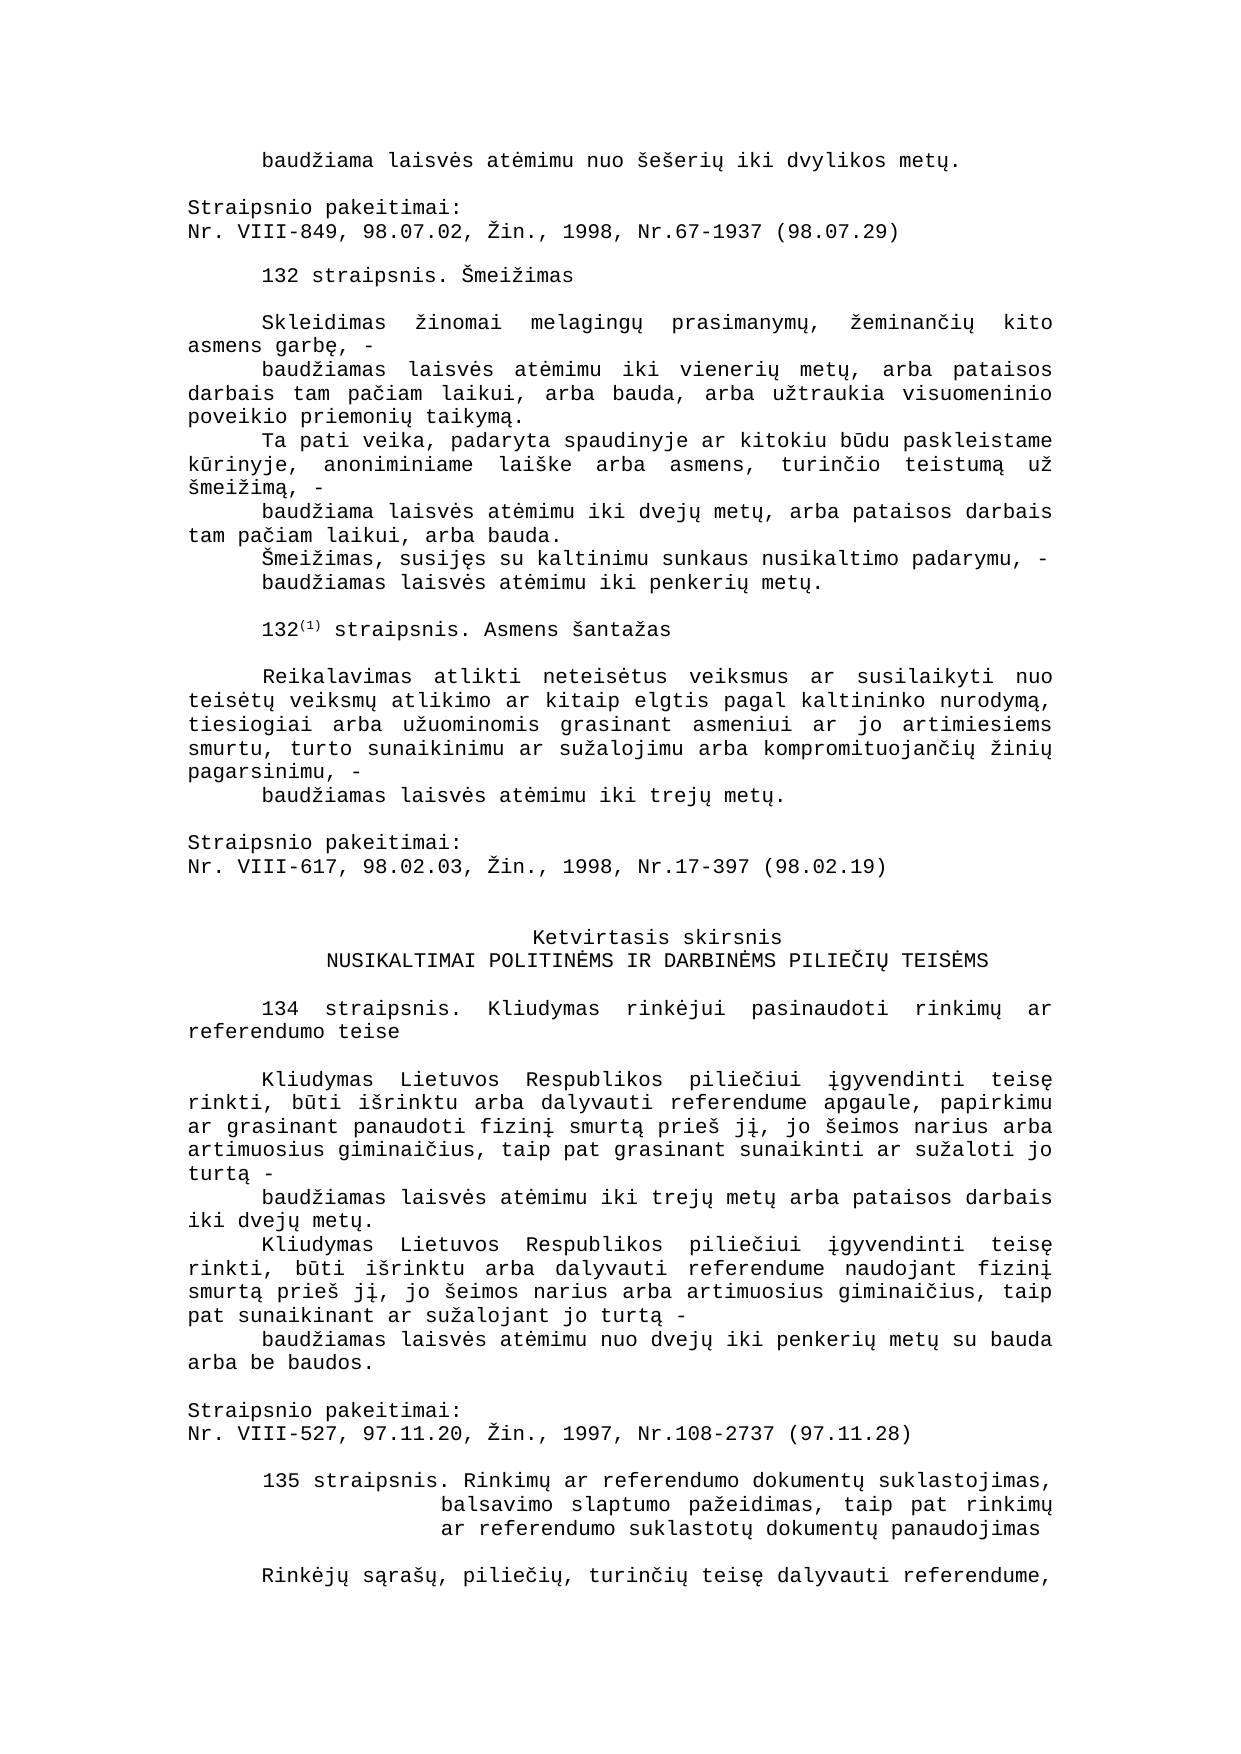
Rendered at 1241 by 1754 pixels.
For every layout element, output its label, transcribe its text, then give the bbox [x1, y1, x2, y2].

text baudžiamas laisvės atėmimu iki trejų metų. [187, 785, 1053, 808]
text 134 straipsnis. Kliudymas rinkėjui pasinaudoti rinkimų ar referendumo teise [187, 998, 1053, 1045]
text 132(1) straipsnis. Asmens šantažas [187, 619, 1053, 643]
text Reikalavimas atlikti neteisėtus veiksmus ar susilaikyti nuo teisėtų veiksmų atlikimo ar kitaip elgtis pagal kaltininko nurodymą, tiesiogiai arba užuominomis grasinant asmeniui ar jo artimiesiems smurtu, turto sunaikinimu ar sužalojimu arba kompromituojančių žinių pagarsinimu, - [187, 667, 1053, 785]
text Straipsnio pakeitimai: [187, 1399, 1053, 1423]
text Kliudymas Lietuvos Respublikos piliečiui įgyvendinti teisę rinkti, būti išrinktu arba dalyvauti referendume naudojant fizinį smurtą prieš jį, jo šeimos narius arba artimuosius giminaičius, taip pat sunaikinant ar sužalojant jo turtą - [187, 1234, 1053, 1329]
text Kliudymas Lietuvos Respublikos piliečiui įgyvendinti teisę rinkti, būti išrinktu arba dalyvauti referendume apgaule, papirkimu ar grasinant panaudoti fizinį smurtą prieš jį, jo šeimos narius arba artimuosius giminaičius, taip pat grasinant sunaikinti ar sužaloti jo turtą - [187, 1068, 1053, 1187]
text NUSIKALTIMAI POLITINĖMS IR DARBINĖMS PILIEČIŲ TEISĖMS [187, 950, 1053, 974]
text baudžiama laisvės atėmimu iki dvejų metų, arba pataisos darbais tam pačiam laikui, arba bauda. [187, 501, 1053, 548]
text Straipsnio pakeitimai: [187, 197, 1053, 221]
text Nr. VIII-849, 98.07.02, Žin., 1998, Nr.67-1937 (98.07.29) [187, 221, 1053, 244]
text Šmeižimas, susijęs su kaltinimu sunkaus nusikaltimo padarymu, - [187, 548, 1053, 572]
text baudžiamas laisvės atėmimu iki trejų metų arba pataisos darbais iki dvejų metų. [187, 1187, 1053, 1234]
text Ta pati veika, padaryta spaudinyje ar kitokiu būdu paskleistame kūrinyje, anoniminiame laiške arba asmens, turinčio teistumą už šmeižimą, - [187, 430, 1053, 501]
text Ketvirtasis skirsnis [187, 927, 1053, 950]
text baudžiamas laisvės atėmimu nuo dvejų iki penkerių metų su bauda arba be baudos. [187, 1329, 1053, 1376]
text Nr. VIII-527, 97.11.20, Žin., 1997, Nr.108-2737 (97.11.28) [187, 1423, 1053, 1447]
text 132 straipsnis. Šmeižimas [209, 264, 1053, 288]
text Skleidimas žinomai melagingų prasimanymų, žeminančių kito asmens garbę, - [187, 312, 1053, 359]
text Straipsnio pakeitimai: [187, 832, 1053, 856]
text 135 straipsnis. Rinkimų ar referendumo dokumentų suklastojimas, balsavimo slaptumo pažeidimas, taip pat rinkimų ar referendumo suklastotų dokumentų panaudojimas [262, 1471, 1053, 1541]
text baudžiamas laisvės atėmimu iki penkerių metų. [187, 572, 1053, 596]
text Nr. VIII-617, 98.02.03, Žin., 1998, Nr.17-397 (98.02.19) [187, 856, 1053, 879]
text Rinkėjų sąrašų, piliečių, turinčių teisę dalyvauti referendume, [187, 1565, 1053, 1589]
text baudžiama laisvės atėmimu nuo šešerių iki dvylikos metų. [187, 150, 1053, 174]
text baudžiamas laisvės atėmimu iki vienerių metų, arba pataisos darbais tam pačiam laikui, arba bauda, arba užtraukia visuomeninio poveikio priemonių taikymą. [187, 359, 1053, 430]
